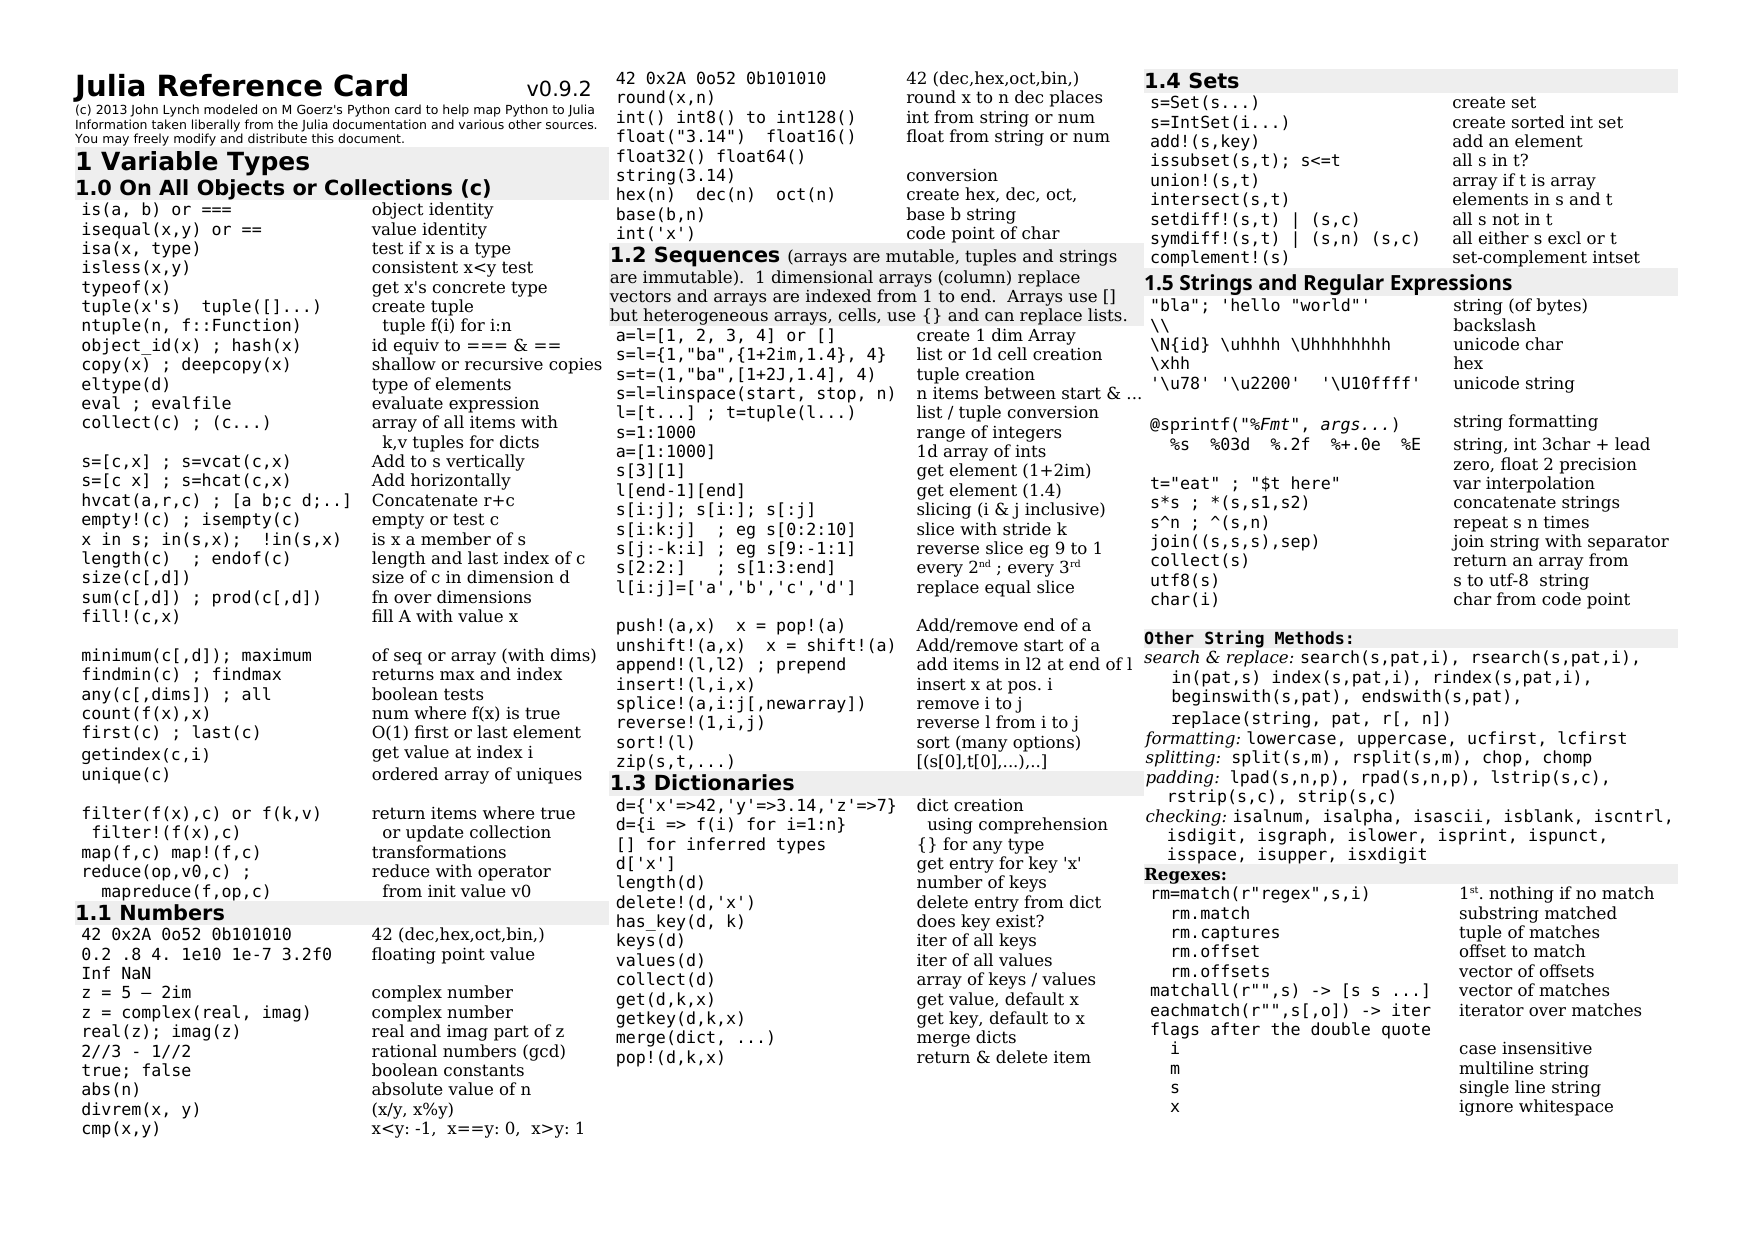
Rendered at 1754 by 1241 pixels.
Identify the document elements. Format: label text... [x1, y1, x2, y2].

text Julia Reference Card v0.9.2 [75, 69, 609, 103]
table_cell @sprintf("%Fmt", args...) [1144, 412, 1447, 435]
table_cell isequal(x,y) or == [75, 220, 366, 239]
table_cell [610, 597, 910, 616]
table_cell all s in t? [1446, 151, 1678, 171]
table_cell eval ; evalfile [75, 394, 366, 413]
table_cell true; false [75, 1061, 365, 1080]
table_cell rm.match [1144, 904, 1453, 923]
table_cell s=[c x] ; s=hcat(c,x) [75, 471, 366, 491]
table_cell s[j:-k:i] ; eg s[9:-1:1] [610, 539, 910, 558]
table_cell hex [1447, 354, 1681, 373]
table_cell map(f,c) map!(f,c) [75, 843, 366, 862]
table_cell reduce(op,v0,c) ; mapreduce(f,op,c) [75, 862, 366, 901]
table_cell '\u78' '\u2200' '\U10ffff' [1144, 374, 1447, 393]
table_header create set [1446, 93, 1678, 113]
table_cell d['x'] [610, 854, 910, 873]
table_cell zip(s,t,...) [610, 752, 910, 771]
table_cell \xhh [1144, 354, 1447, 373]
table_cell s=t=(1,"ba",[1+2J,1.4], 4) [610, 365, 910, 384]
table_cell slice with stride k [910, 520, 1144, 539]
text Regexes: [1144, 864, 1678, 884]
table_cell 2//3 - 1//2 [75, 1041, 365, 1061]
table_cell flags after the double quote [1144, 1020, 1453, 1039]
table_cell add an element [1446, 132, 1678, 151]
table_cell transformations [366, 843, 609, 862]
table_cell replace equal slice [910, 578, 1144, 597]
text Information taken liberally from the Julia documentation and various other sources. [75, 117, 609, 132]
table_cell complex number [365, 1003, 609, 1022]
table_cell [1447, 393, 1681, 412]
text padding: lpad(s,n,p), rpad(s,n,p), lstrip(s,c), rstrip(s,c), strip(s,c) [1145, 768, 1678, 806]
table_cell isless(x,y) [75, 258, 366, 278]
table_cell x in s; in(s,x); !in(s,x) [75, 530, 366, 549]
table_cell number of keys [910, 873, 1144, 892]
table_cell char(i) [1144, 590, 1447, 609]
table_cell using comprehension [910, 815, 1144, 834]
table_header object identity [366, 200, 609, 219]
table_cell string formatting [1447, 412, 1681, 435]
table_cell typeof(x) [75, 278, 366, 297]
table_cell is x a member of s [366, 530, 609, 549]
text 1.0 On All Objects or Collections (c) [75, 176, 609, 200]
table_cell get entry for key 'x' [910, 854, 1144, 873]
table_cell eachmatch(r"",s[,o]) -> iter [1144, 1000, 1453, 1020]
table_cell int('x') [610, 224, 900, 243]
table_cell consistent x<y test [366, 258, 609, 278]
table_cell minimum(c[,d]); maximum [75, 646, 366, 665]
table_cell get element (1+2im) [910, 461, 1144, 481]
text 1.2 Sequences (arrays are mutable, tuples and strings are immutable). 1 dimensional arrays (column) replace vectors and arrays are indexed from 1 to end. Arrays use [] but heterogeneous arrays, cells, use {} and can replace lists. [609, 243, 1144, 326]
table_header 42 (dec,hex,oct,bin,) [900, 69, 1144, 88]
table_cell get element (1.4) [910, 481, 1144, 500]
table_cell var interpolation [1447, 474, 1681, 493]
table_cell union!(s,t) [1144, 171, 1446, 190]
table_cell list or 1d cell creation [910, 345, 1144, 364]
table_cell iter of all values [910, 951, 1144, 970]
table_cell any(c[,dims]) ; all [75, 685, 366, 704]
text splitting: split(s,m), rsplit(s,m), chop, chomp [1145, 748, 1678, 768]
table_cell tuple(x's) tuple([]...) [75, 297, 366, 316]
table_cell fill A with value x [366, 607, 609, 626]
table_cell returns max and index [366, 665, 609, 684]
table_cell collect(d) [610, 970, 910, 989]
table_cell s=[c,x] ; s=vcat(c,x) [75, 452, 366, 471]
table_cell length(c) ; endof(c) [75, 549, 366, 568]
table_cell evaluate expression [366, 394, 609, 413]
table_cell l[i:j]=['a','b','c','d'] [610, 578, 910, 597]
table_cell [75, 626, 366, 646]
table_cell create tuple [366, 297, 609, 316]
table_cell id equiv to === & == [366, 336, 609, 355]
table_cell range of integers [910, 423, 1144, 442]
table_cell empty!(c) ; isempty(c) [75, 510, 366, 529]
table_cell rm.captures [1144, 923, 1453, 942]
table_cell s=l=linspace(start, stop, n) [610, 384, 910, 403]
table_cell [1144, 393, 1447, 412]
table_cell or update collection [366, 824, 609, 843]
table_cell string, int 3char + lead zero, float 2 precision [1447, 435, 1681, 474]
table_cell insert!(l,i,x) [610, 675, 910, 694]
table_cell get x's concrete type [366, 278, 609, 297]
table_cell filter(f(x),c) or f(k,v) [75, 804, 366, 823]
table_cell s[i:j]; s[i:]; s[:j] [610, 500, 910, 519]
table_cell ordered array of uniques [366, 765, 609, 785]
table_cell unicode string [1447, 374, 1681, 393]
table_cell rm.offsets [1144, 962, 1453, 981]
text 1.3 Dictionaries [609, 771, 1144, 796]
table_cell round x to n dec places [900, 88, 1144, 108]
text You may freely modify and distribute this document. [75, 132, 609, 147]
table_cell fill!(c,x) [75, 607, 366, 626]
table_cell tuple f(i) for i:n [366, 316, 609, 336]
table_cell fn over dimensions [366, 588, 609, 607]
table_cell num where f(x) is true [366, 704, 609, 723]
table_header d={'x'=>42,'y'=>3.14,'z'=>7} [610, 796, 910, 815]
text formatting: lowercase, uppercase, ucfirst, lcfirst [1145, 729, 1678, 748]
table_cell hvcat(a,r,c) ; [a b;c d;..] [75, 491, 366, 510]
table_cell set-complement intset [1446, 248, 1678, 268]
table_header 42 0x2A 0o52 0b101010 [610, 69, 900, 88]
table_cell 1d array of ints [910, 442, 1144, 461]
table_cell all either s excl or t [1446, 229, 1678, 248]
table_cell real(z); imag(z) [75, 1022, 365, 1041]
text search & replace: search(s,pat,i), rsearch(s,pat,i), in(pat,s) index(s,pat,i), rindex(s,pat,i), beginswith(s,pat), endswith(s,pat), replace(string, pat, r[, n]) [1144, 648, 1678, 729]
table_cell reduce with operator from init value v0 [366, 862, 609, 901]
table_cell float("3.14") float16() float32() float64() [610, 127, 900, 166]
table_cell ntuple(n, f::Function) [75, 316, 366, 336]
table_cell has_key(d, k) [610, 912, 910, 931]
table_cell join((s,s,s),sep) [1144, 532, 1447, 551]
table_cell vector of matches [1453, 981, 1681, 1000]
table_cell 0.2 .8 4. 1e10 1e-7 3.2f0 Inf NaN [75, 945, 365, 983]
table_cell count(f(x),x) [75, 704, 366, 723]
table_cell [75, 1138, 365, 1158]
table_cell x<y: -1, x==y: 0, x>y: 1 [365, 1119, 609, 1138]
table_cell isa(x, type) [75, 239, 366, 258]
table_cell Add/remove start of a [910, 636, 1144, 655]
table_cell collect(s) [1144, 551, 1447, 571]
table_cell array of all items with [366, 413, 609, 433]
table_cell ignore whitespace [1453, 1097, 1681, 1117]
table_cell s[2:2:] ; s[1:3:end] [610, 558, 910, 578]
table_cell create sorted int set [1446, 113, 1678, 132]
table_cell sort!(l) [610, 733, 910, 752]
table_cell (x/y, x%y) [365, 1100, 609, 1119]
table_cell %s %03d %.2f %+.0e %E [1144, 435, 1447, 474]
table_cell {} for any type [910, 834, 1144, 854]
table_cell [366, 626, 609, 646]
table_cell absolute value of n [365, 1080, 609, 1099]
table_cell z = 5 – 2im [75, 983, 365, 1003]
table_cell get(d,k,x) [610, 989, 910, 1009]
table_cell pop!(d,k,x) [610, 1048, 910, 1067]
table_cell unique(c) [75, 765, 366, 785]
table_cell get key, default to x [910, 1009, 1144, 1028]
table_cell backslash [1447, 315, 1681, 335]
table_cell get value, default x [910, 989, 1144, 1009]
table_cell complex number [365, 983, 609, 1003]
table_cell add items in l2 at end of l [910, 655, 1144, 674]
table_cell \N{id} \uhhhh \Uhhhhhhhh [1144, 335, 1447, 354]
table_cell value identity [366, 220, 609, 239]
table_cell i [1144, 1039, 1453, 1058]
table_cell [75, 433, 366, 452]
table_cell symdiff!(s,t) | (s,n) (s,c) [1144, 229, 1446, 248]
table_cell [(s[0],t[0],...),..] [910, 752, 1144, 771]
table_cell elements in s and t [1446, 190, 1678, 209]
table_cell float from string or num [900, 127, 1144, 166]
table_cell s^n ; ^(s,n) [1144, 513, 1447, 532]
table_cell eltype(d) [75, 375, 366, 394]
table_cell t="eat" ; "$t here" [1144, 474, 1447, 493]
table_cell size of c in dimension d [366, 568, 609, 588]
table_cell [1447, 609, 1681, 629]
text Other String Methods: [1144, 629, 1678, 648]
table_cell multiline string [1453, 1059, 1681, 1078]
table_cell floating point value [365, 945, 609, 983]
table_cell type of elements [366, 375, 609, 394]
table_cell add!(s,key) [1144, 132, 1446, 151]
table_cell merge(dict, ...) [610, 1028, 910, 1047]
text checking: isalnum, isalpha, isascii, isblank, iscntrl, isdigit, isgraph, islower, isprint, ispunct, isspace, isupper, isxdigit [1145, 806, 1678, 864]
table_cell char from code point [1447, 590, 1681, 609]
table_cell join string with separator [1447, 532, 1681, 551]
table_cell utf8(s) [1144, 571, 1447, 590]
text 1 Variable Types [75, 147, 609, 176]
table_cell s to utf-8 string [1447, 571, 1681, 590]
table_header "bla"; 'hello "world"' [1144, 296, 1447, 315]
table_cell list / tuple conversion [910, 403, 1144, 423]
table_cell n items between start & ... [910, 384, 1144, 403]
table_cell delete!(d,'x') [610, 893, 910, 912]
table_cell \\ [1144, 315, 1447, 335]
text 1.4 Sets [1144, 69, 1678, 93]
table_cell matchall(r"",s) -> [s s ...] [1144, 981, 1453, 1000]
table_cell create hex, dec, oct, base b string [900, 185, 1144, 224]
table_cell hex(n) dec(n) oct(n) base(b,n) [610, 185, 900, 224]
table_cell single line string [1453, 1078, 1681, 1097]
table_cell m [1144, 1059, 1453, 1078]
table_cell getindex(c,i) [75, 743, 366, 765]
table_cell s[3][1] [610, 461, 910, 481]
table_cell unshift!(a,x) x = shift!(a) [610, 636, 910, 655]
table_cell append!(l,l2) ; prepend [610, 655, 910, 674]
table_cell slicing (i & j inclusive) [910, 500, 1144, 519]
table_header a=l=[1, 2, 3, 4] or [] [610, 326, 910, 345]
table_cell [365, 1138, 609, 1158]
table_cell s*s ; *(s,s1,s2) [1144, 493, 1447, 512]
table_cell s=l={1,"ba",{1+2im,1.4}, 4} [610, 345, 910, 364]
table_cell Add/remove end of a [910, 616, 1144, 636]
table_cell of seq or array (with dims) [366, 646, 609, 665]
table_cell iterator over matches [1453, 1000, 1681, 1020]
table_cell reverse l from i to j [910, 713, 1144, 733]
table_cell filter!(f(x),c) [75, 824, 366, 843]
table_cell get value at index i [366, 743, 609, 765]
table_cell tuple creation [910, 365, 1144, 384]
table_cell x [1144, 1097, 1453, 1117]
table_cell size(c[,d]) [75, 568, 366, 588]
table_cell splice!(a,i:j[,newarray]) [610, 694, 910, 713]
table_cell string(3.14) [610, 166, 900, 185]
table_cell boolean tests [366, 685, 609, 704]
table_header is(a, b) or === [75, 200, 366, 219]
table_cell insert x at pos. i [910, 675, 1144, 694]
table_cell array of keys / values [910, 970, 1144, 989]
table_cell all s not in t [1446, 210, 1678, 229]
table_cell int from string or num [900, 108, 1144, 127]
table_cell sort (many options) [910, 733, 1144, 752]
table_cell first(c) ; last(c) [75, 723, 366, 743]
table_cell setdiff!(s,t) | (s,c) [1144, 210, 1446, 229]
table_cell tuple of matches [1453, 923, 1681, 942]
table_cell test if x is a type [366, 239, 609, 258]
table_cell Add to s vertically [366, 452, 609, 471]
table_cell length and last index of c [366, 549, 609, 568]
table_cell O(1) first or last element [366, 723, 609, 743]
table_cell l[end-1][end] [610, 481, 910, 500]
table_cell return & delete item [910, 1048, 1144, 1067]
table_cell real and imag part of z [365, 1022, 609, 1041]
table_cell code point of char [900, 224, 1144, 243]
text 1.5 Strings and Regular Expressions [1144, 268, 1678, 296]
table_cell round(x,n) [610, 88, 900, 108]
table_header 42 0x2A 0o52 0b101010 [75, 925, 365, 944]
table_cell [1453, 1020, 1681, 1039]
table_cell conversion [900, 166, 1144, 185]
table_cell reverse!(1,i,j) [610, 713, 910, 733]
table_cell k,v tuples for dicts [366, 433, 609, 452]
table_cell every 2nd ; every 3rd [910, 558, 1144, 578]
table_cell unicode char [1447, 335, 1681, 354]
text (c) 2013 John Lynch modeled on M Goerz's Python card to help map Python to Julia [75, 103, 609, 117]
table_cell concatenate strings [1447, 493, 1681, 512]
table_header rm=match(r"regex",s,i) [1144, 884, 1453, 903]
table_cell divrem(x, y) [75, 1100, 365, 1119]
table_cell intersect(s,t) [1144, 190, 1446, 209]
table_cell [910, 597, 1144, 616]
table_cell return items where true [366, 804, 609, 823]
table_cell repeat s n times [1447, 513, 1681, 532]
table_cell int() int8() to int128() [610, 108, 900, 127]
table_cell array if t is array [1446, 171, 1678, 190]
table_header s=Set(s...) [1144, 93, 1446, 113]
table_cell issubset(s,t); s<=t [1144, 151, 1446, 171]
table_cell cmp(x,y) [75, 1119, 365, 1138]
table_cell substring matched [1453, 904, 1681, 923]
table_cell getkey(d,k,x) [610, 1009, 910, 1028]
table_cell values(d) [610, 951, 910, 970]
table_cell keys(d) [610, 931, 910, 951]
table_header dict creation [910, 796, 1144, 815]
table_header create 1 dim Array [910, 326, 1144, 345]
table_cell a=[1:1000] [610, 442, 910, 461]
table_cell push!(a,x) x = pop!(a) [610, 616, 910, 636]
table_cell iter of all keys [910, 931, 1144, 951]
table_cell [1144, 609, 1447, 629]
table_cell return an array from [1447, 551, 1681, 571]
table_header string (of bytes) [1447, 296, 1681, 315]
table_cell [] for inferred types [610, 834, 910, 854]
table_cell remove i to j [910, 694, 1144, 713]
table_cell reverse slice eg 9 to 1 [910, 539, 1144, 558]
table_cell boolean constants [365, 1061, 609, 1080]
table_header 42 (dec,hex,oct,bin,) [365, 925, 609, 944]
text 1.1 Numbers [75, 901, 609, 925]
table_cell d={i => f(i) for i=1:n} [610, 815, 910, 834]
table_cell offset to match [1453, 942, 1681, 962]
table_cell delete entry from dict [910, 893, 1144, 912]
table_cell case insensitive [1453, 1039, 1681, 1058]
table_cell rational numbers (gcd) [365, 1041, 609, 1061]
table_cell vector of offsets [1453, 962, 1681, 981]
table_cell copy(x) ; deepcopy(x) [75, 355, 366, 374]
table_cell findmin(c) ; findmax [75, 665, 366, 684]
table_cell [75, 785, 366, 804]
table_cell Add horizontally [366, 471, 609, 491]
table_cell s=IntSet(i...) [1144, 113, 1446, 132]
table_cell merge dicts [910, 1028, 1144, 1047]
table_cell abs(n) [75, 1080, 365, 1099]
table_cell sum(c[,d]) ; prod(c[,d]) [75, 588, 366, 607]
table_cell complement!(s) [1144, 248, 1446, 268]
table_cell object_id(x) ; hash(x) [75, 336, 366, 355]
table_cell empty or test c [366, 510, 609, 529]
table_cell length(d) [610, 873, 910, 892]
table_cell z = complex(real, imag) [75, 1003, 365, 1022]
table_cell l=[t...] ; t=tuple(l...) [610, 403, 910, 423]
table_cell collect(c) ; (c...) [75, 413, 366, 433]
table_cell Concatenate r+c [366, 491, 609, 510]
table_cell rm.offset [1144, 942, 1453, 962]
table_cell does key exist? [910, 912, 1144, 931]
table_cell s[i:k:j] ; eg s[0:2:10] [610, 520, 910, 539]
table_cell [366, 785, 609, 804]
table_cell s [1144, 1078, 1453, 1097]
table_cell shallow or recursive copies [366, 355, 609, 374]
table_header 1st. nothing if no match [1453, 884, 1681, 903]
table_cell s=1:1000 [610, 423, 910, 442]
